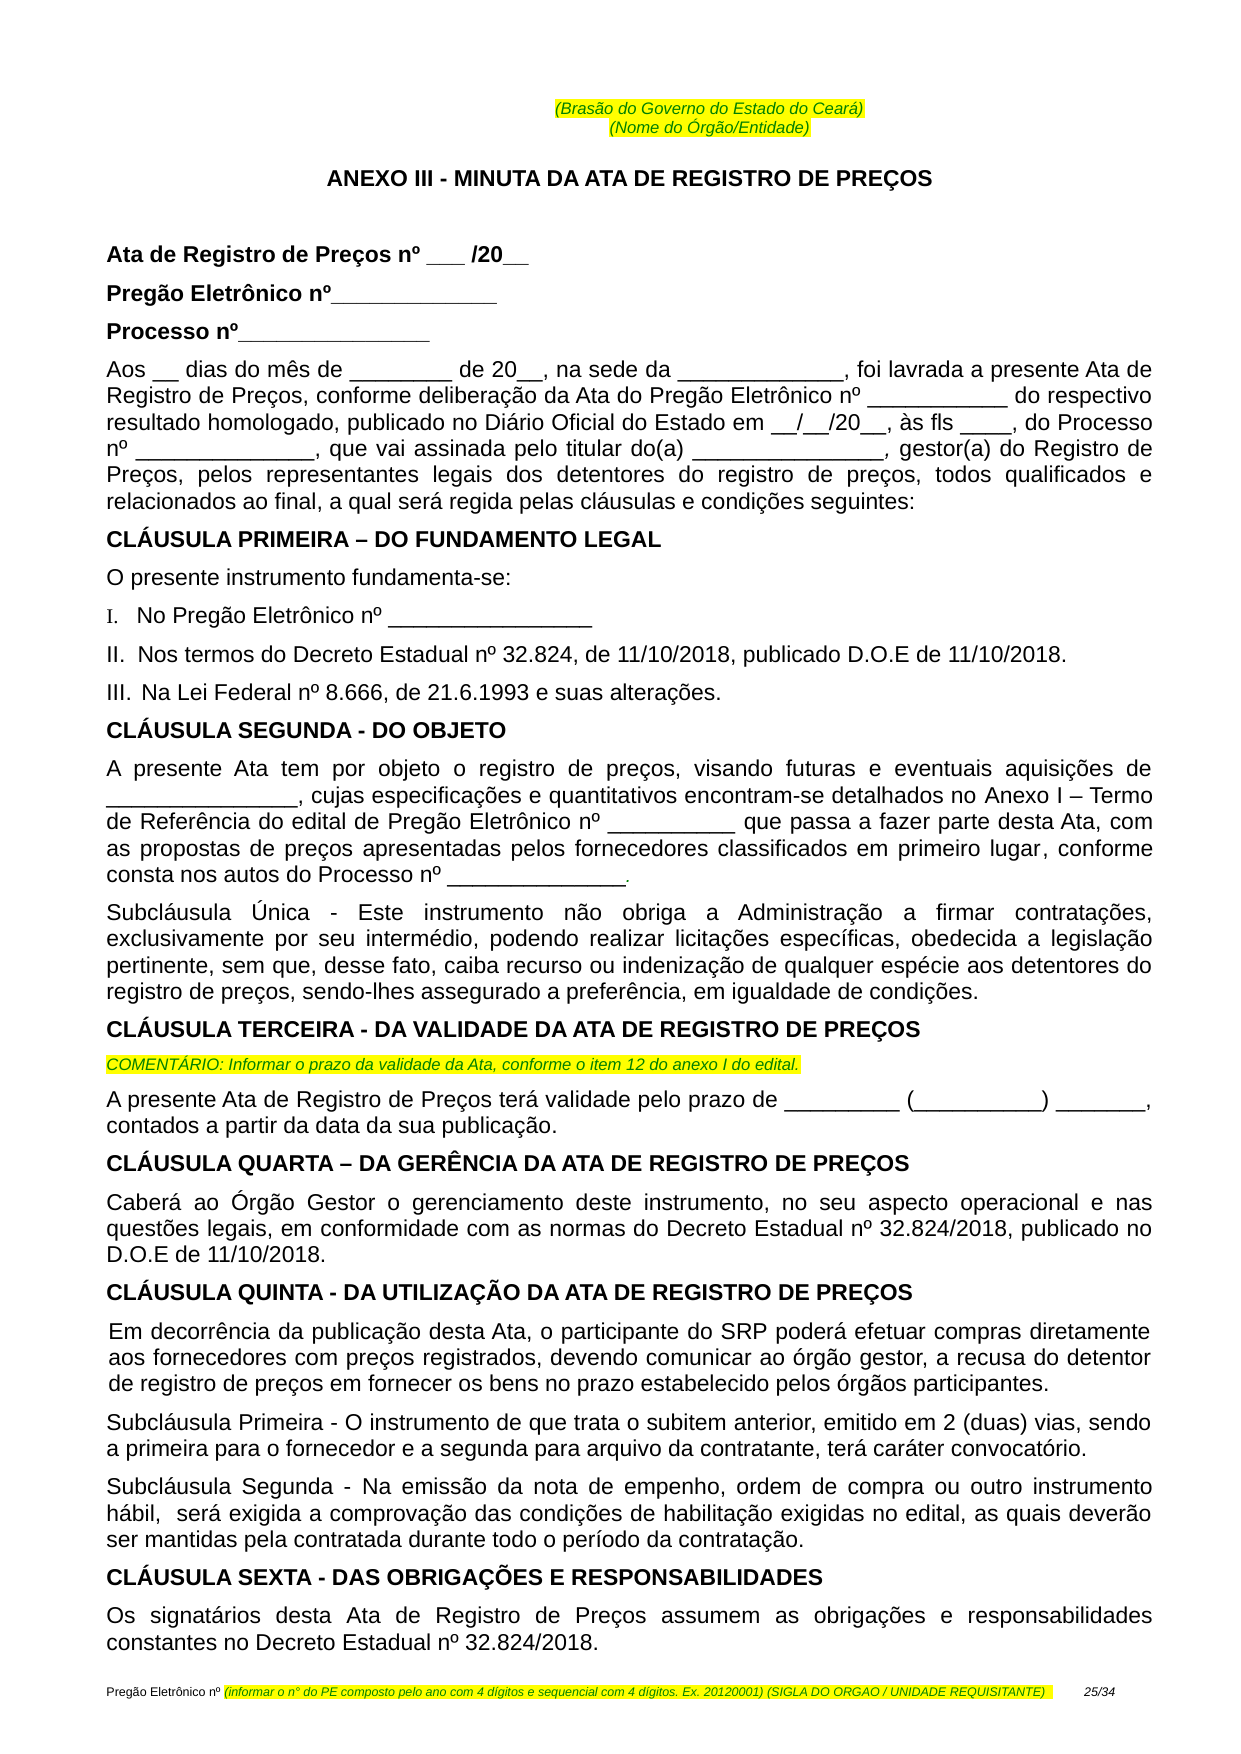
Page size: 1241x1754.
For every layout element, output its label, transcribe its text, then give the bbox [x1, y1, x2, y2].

text Subcláusula Segunda - Na emissão da nota de empenho, ordem de compra ou outro instrumento hábil, será exigida a comprovação das condições de habilitação exigidas no edital, as quais deverão ser mantidas pela contratada durante todo o período da contratação. [106, 1473, 1153, 1552]
text CLÁUSULA TERCEIRA - DA VALIDADE DA ATA DE REGISTRO DE PREÇOS [106, 1016, 1153, 1043]
text Os signatários desta Ata de Registro de Preços assumem as obrigações e responsabilidades constantes no Decreto Estadual nº 32.824/2018. [106, 1602, 1153, 1655]
list No Pregão Eletrônico nº ________________ [106, 602, 1152, 629]
text Caberá ao Órgão Gestor o gerenciamento deste instrumento, no seu aspecto operacional e nas questões legais, em conformidade com as normas do Decreto Estadual nº 32.824/2018, publicado no D.O.E de 11/10/2018. [106, 1188, 1153, 1267]
list Na Lei Federal nº 8.666, de 21.6.1993 e suas alterações. [106, 679, 1152, 705]
subtitle ANEXO III - MINUTA DA ATA DE REGISTRO DE PREÇOS [106, 165, 1153, 191]
text O presente instrumento fundamenta-se: [106, 564, 1153, 591]
text COMENTÁRIO: Informar o prazo da validade da Ata, conforme o item 12 do anexo I do edital. [106, 1054, 1153, 1074]
text A presente Ata de Registro de Preços terá validade pelo prazo de _________ (__________) _______, contados a partir da data da sua publicação. [106, 1086, 1153, 1138]
subtitle CLÁUSULA SEGUNDA - DO OBJETO [106, 717, 1153, 743]
text CLÁUSULA QUARTA – DA GERÊNCIA DA ATA DE REGISTRO DE PREÇOS [106, 1150, 1153, 1177]
list Nos termos do Decreto Estadual nº 32.824, de 11/10/2018, publicado D.O.E de 11/10/2018. [106, 641, 1152, 667]
text Aos __ dias do mês de ________ de 20__, na sede da _____________, foi lavrada a presente Ata de Registro de Preços, conforme deliberação da Ata do Pregão Eletrônico nº ___________ do respectivo resultado homologado, publicado no Diário Oficial do Estado em __/__/20__, às fls ____, do Processo nº ______________, que vai assinada pelo titular do(a) _______________, gestor(a) do Registro de Preços, pelos representantes legais dos detentores do registro de preços, todos qualificados e relacionados ao final, a qual será regida pelas cláusulas e condições seguintes: [106, 356, 1153, 514]
text Ata de Registro de Preços nº ___ /20__ [106, 241, 1153, 268]
text Pregão Eletrônico nº_____________ [106, 279, 1153, 306]
text Processo nº_______________ [106, 318, 1153, 344]
text CLÁUSULA SEXTA - DAS OBRIGAÇÕES E RESPONSABILIDADES [106, 1564, 1153, 1590]
text Subcláusula Primeira - O instrumento de que trata o subitem anterior, emitido em 2 (duas) vias, sendo a primeira para o fornecedor e a segunda para arquivo da contratante, terá caráter convocatório. [106, 1408, 1153, 1461]
text Subcláusula Única - Este instrumento não obriga a Administração a firmar contratações, exclusivamente por seu intermédio, podendo realizar licitações específicas, obedecida a legislação pertinente, sem que, desse fato, caiba recurso ou indenização de qualquer espécie aos detentores do registro de preços, sendo-lhes assegurado a preferência, em igualdade de condições. [106, 899, 1153, 1004]
text CLÁUSULA QUINTA - DA UTILIZAÇÃO DA ATA DE REGISTRO DE PREÇOS [106, 1279, 1153, 1306]
text A presente Ata tem por objeto o registro de preços, visando futuras e eventuais aquisições de _______________, cujas especificações e quantitativos encontram-se detalhados no Anexo I – Termo de Referência do edital de Pregão Eletrônico nº __________ que passa a fazer parte desta Ata, com as propostas de preços apresentadas pelos fornecedores classificados em primeiro lugar, conforme consta nos autos do Processo nº ______________. [106, 755, 1153, 887]
text Em decorrência da publicação desta Ata, o participante do SRP poderá efetuar compras diretamente aos fornecedores com preços registrados, devendo comunicar ao órgão gestor, a recusa do detentor de registro de preços em fornecer os bens no prazo estabelecido pelos órgãos participantes. [108, 1318, 1152, 1397]
text CLÁUSULA PRIMEIRA – DO FUNDAMENTO LEGAL [106, 526, 1153, 552]
